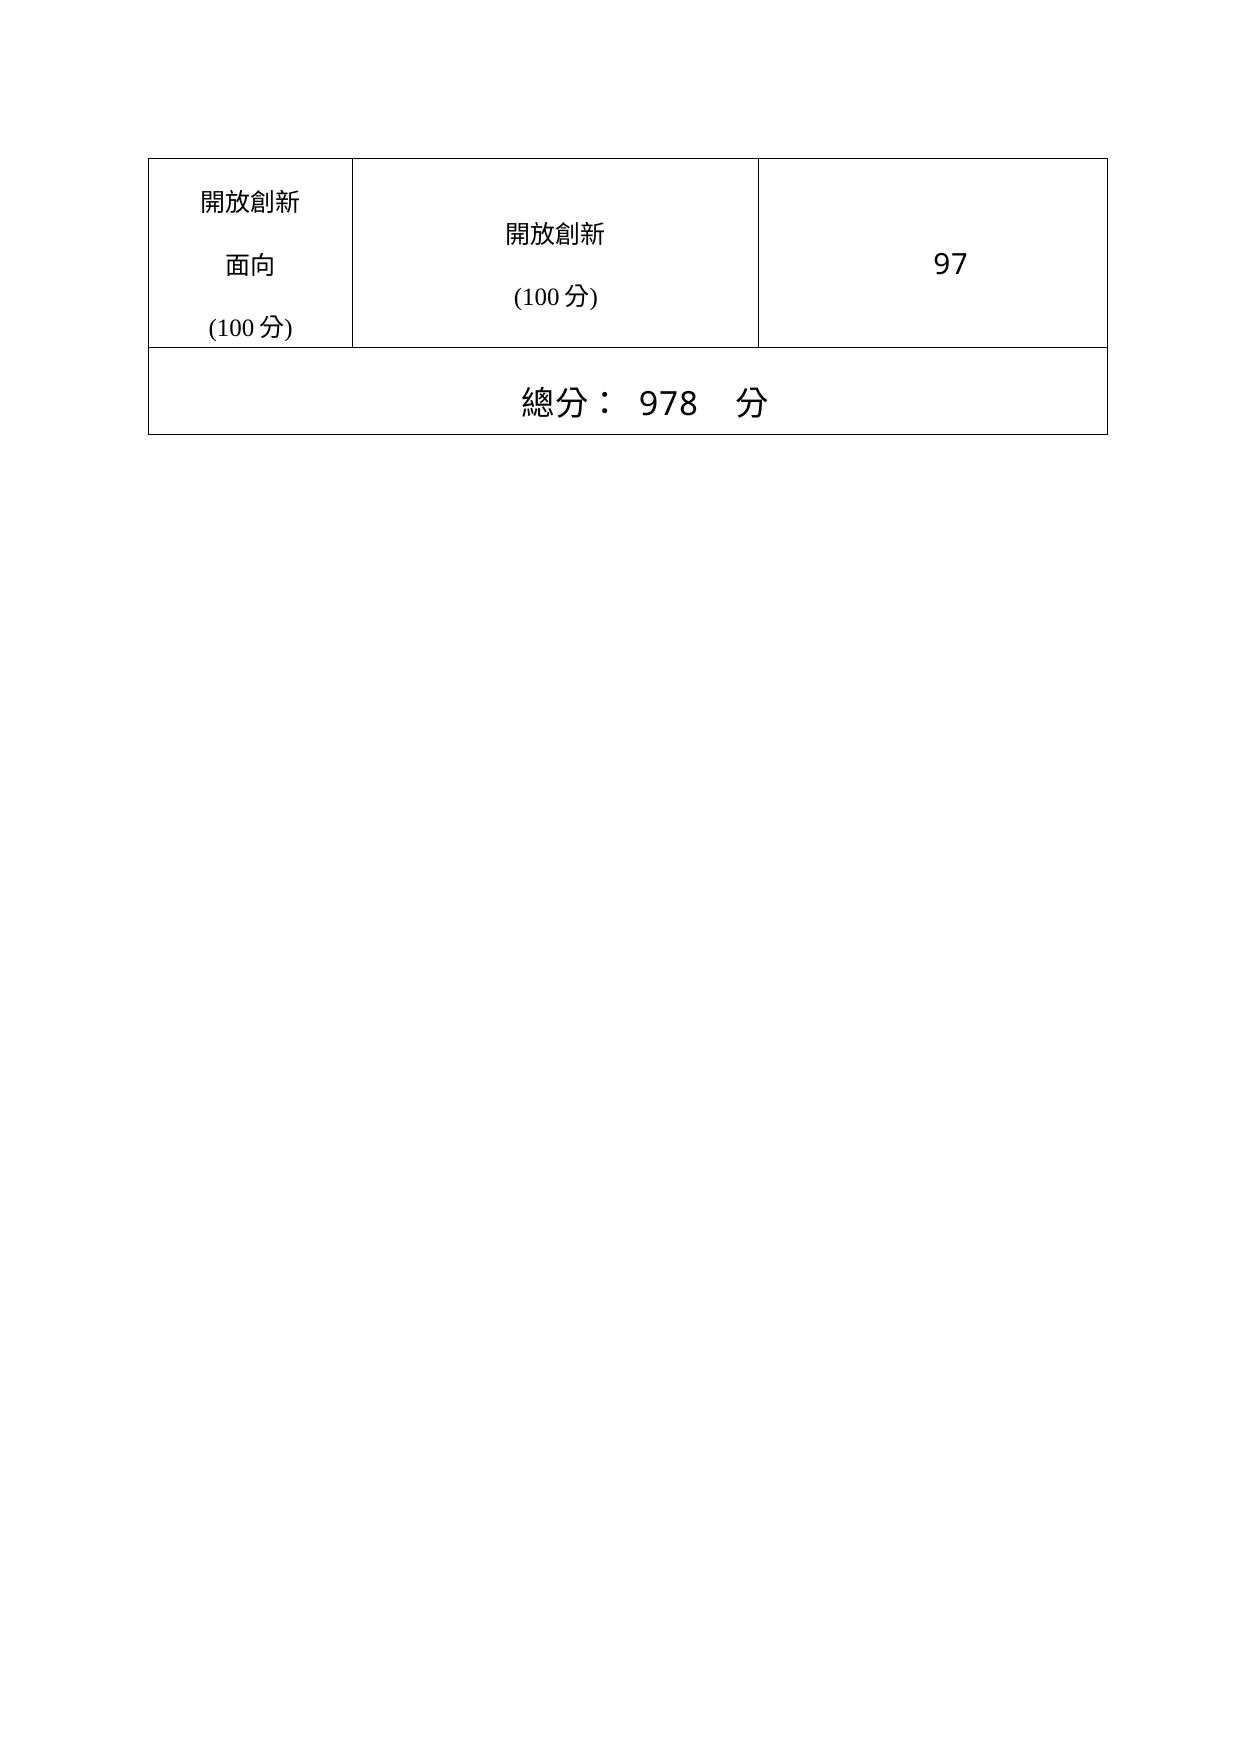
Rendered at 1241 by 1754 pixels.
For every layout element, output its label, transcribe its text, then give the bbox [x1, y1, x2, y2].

table_cell 開放創新 面向 (100分) [149, 159, 352, 347]
table_cell 開放創新 (100分) [353, 159, 758, 347]
table_cell 總分： 978 分 [149, 348, 1107, 434]
table_cell 97 [759, 159, 1107, 347]
